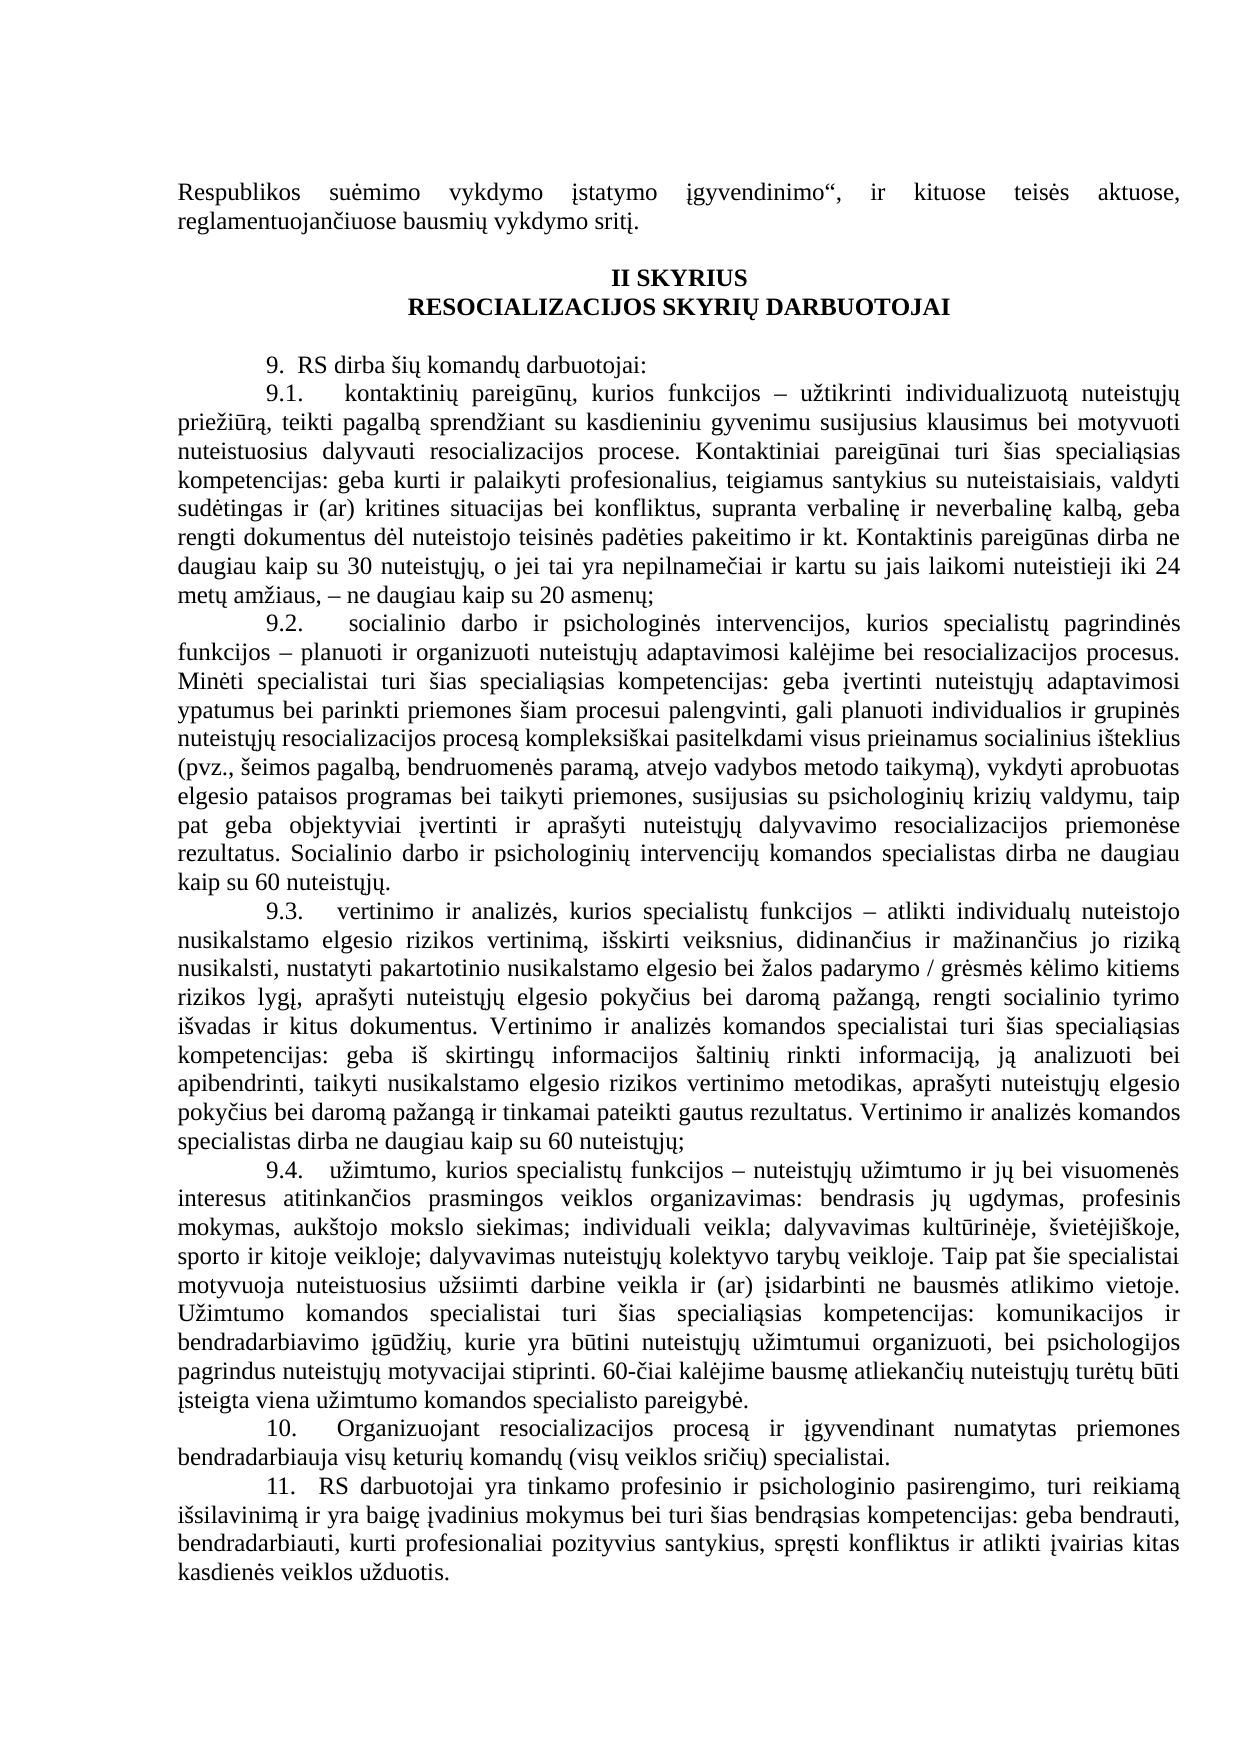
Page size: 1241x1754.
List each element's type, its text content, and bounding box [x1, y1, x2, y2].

text RESOCIALIZACIJOS SKYRIŲ DARBUOTOJAI [177, 292, 1181, 321]
text 9.4. užimtumo, kurios specialistų funkcijos – nuteistųjų užimtumo ir jų bei visuomenės interesus atitinkančios prasmingos veiklos organizavimas: bendrasis jų ugdymas, profesinis mokymas, aukštojo mokslo siekimas; individuali veikla; dalyvavimas kultūrinėje, švietėjiškoje, sporto ir kitoje veikloje; dalyvavimas nuteistųjų kolektyvo tarybų veikloje. Taip pat šie specialistai motyvuoja nuteistuosius užsiimti darbine veikla ir (ar) įsidarbinti ne bausmės atlikimo vietoje. Užimtumo komandos specialistai turi šias specialiąsias kompetencijas: komunikacijos ir bendradarbiavimo įgūdžių, kurie yra būtini nuteistųjų užimtumui organizuoti, bei psichologijos pagrindus nuteistųjų motyvacijai stiprinti. 60-čiai kalėjime bausmę atliekančių nuteistųjų turėtų būti įsteigta viena užimtumo komandos specialisto pareigybė. [177, 1155, 1181, 1413]
text II SKYRIUS [177, 263, 1181, 292]
text 9.3. vertinimo ir analizės, kurios specialistų funkcijos – atlikti individualų nuteistojo nusikalstamo elgesio rizikos vertinimą, išskirti veiksnius, didinančius ir mažinančius jo riziką nusikalsti, nustatyti pakartotinio nusikalstamo elgesio bei žalos padarymo / grėsmės kėlimo kitiems rizikos lygį, aprašyti nuteistųjų elgesio pokyčius bei daromą pažangą, rengti socialinio tyrimo išvadas ir kitus dokumentus. Vertinimo ir analizės komandos specialistai turi šias specialiąsias kompetencijas: geba iš skirtingų informacijos šaltinių rinkti informaciją, ją analizuoti bei apibendrinti, taikyti nusikalstamo elgesio rizikos vertinimo metodikas, aprašyti nuteistųjų elgesio pokyčius bei daromą pažangą ir tinkamai pateikti gautus rezultatus. Vertinimo ir analizės komandos specialistas dirba ne daugiau kaip su 60 nuteistųjų; [177, 896, 1181, 1155]
text 10. Organizuojant resocializacijos procesą ir įgyvendinant numatytas priemones bendradarbiauja visų keturių komandų (visų veiklos sričių) specialistai. [177, 1413, 1181, 1471]
text 11. RS darbuotojai yra tinkamo profesinio ir psichologinio pasirengimo, turi reikiamą išsilavinimą ir yra baigę įvadinius mokymus bei turi šias bendrąsias kompetencijas: geba bendrauti, bendradarbiauti, kurti profesionaliai pozityvius santykius, spręsti konfliktus ir atlikti įvairias kitas kasdienės veiklos užduotis. [177, 1471, 1181, 1586]
text 9. RS dirba šių komandų darbuotojai: [177, 350, 1181, 378]
text Respublikos suėmimo vykdymo įstatymo įgyvendinimo“, ir kituose teisės aktuose, reglamentuojančiuose bausmių vykdymo sritį. [177, 177, 1181, 235]
text 9.1. kontaktinių pareigūnų, kurios funkcijos – užtikrinti individualizuotą nuteistųjų priežiūrą, teikti pagalbą sprendžiant su kasdieniniu gyvenimu susijusius klausimus bei motyvuoti nuteistuosius dalyvauti resocializacijos procese. Kontaktiniai pareigūnai turi šias specialiąsias kompetencijas: geba kurti ir palaikyti profesionalius, teigiamus santykius su nuteistaisiais, valdyti sudėtingas ir (ar) kritines situacijas bei konfliktus, supranta verbalinę ir neverbalinę kalbą, geba rengti dokumentus dėl nuteistojo teisinės padėties pakeitimo ir kt. Kontaktinis pareigūnas dirba ne daugiau kaip su 30 nuteistųjų, o jei tai yra nepilnamečiai ir kartu su jais laikomi nuteistieji iki 24 metų amžiaus, – ne daugiau kaip su 20 asmenų; [177, 378, 1181, 608]
text 9.2. socialinio darbo ir psichologinės intervencijos, kurios specialistų pagrindinės funkcijos – planuoti ir organizuoti nuteistųjų adaptavimosi kalėjime bei resocializacijos procesus. Minėti specialistai turi šias specialiąsias kompetencijas: geba įvertinti nuteistųjų adaptavimosi ypatumus bei parinkti priemones šiam procesui palengvinti, gali planuoti individualios ir grupinės nuteistųjų resocializacijos procesą kompleksiškai pasitelkdami visus prieinamus socialinius išteklius (pvz., šeimos pagalbą, bendruomenės paramą, atvejo vadybos metodo taikymą), vykdyti aprobuotas elgesio pataisos programas bei taikyti priemones, susijusias su psichologinių krizių valdymu, taip pat geba objektyviai įvertinti ir aprašyti nuteistųjų dalyvavimo resocializacijos priemonėse rezultatus. Socialinio darbo ir psichologinių intervencijų komandos specialistas dirba ne daugiau kaip su 60 nuteistųjų. [177, 608, 1181, 896]
